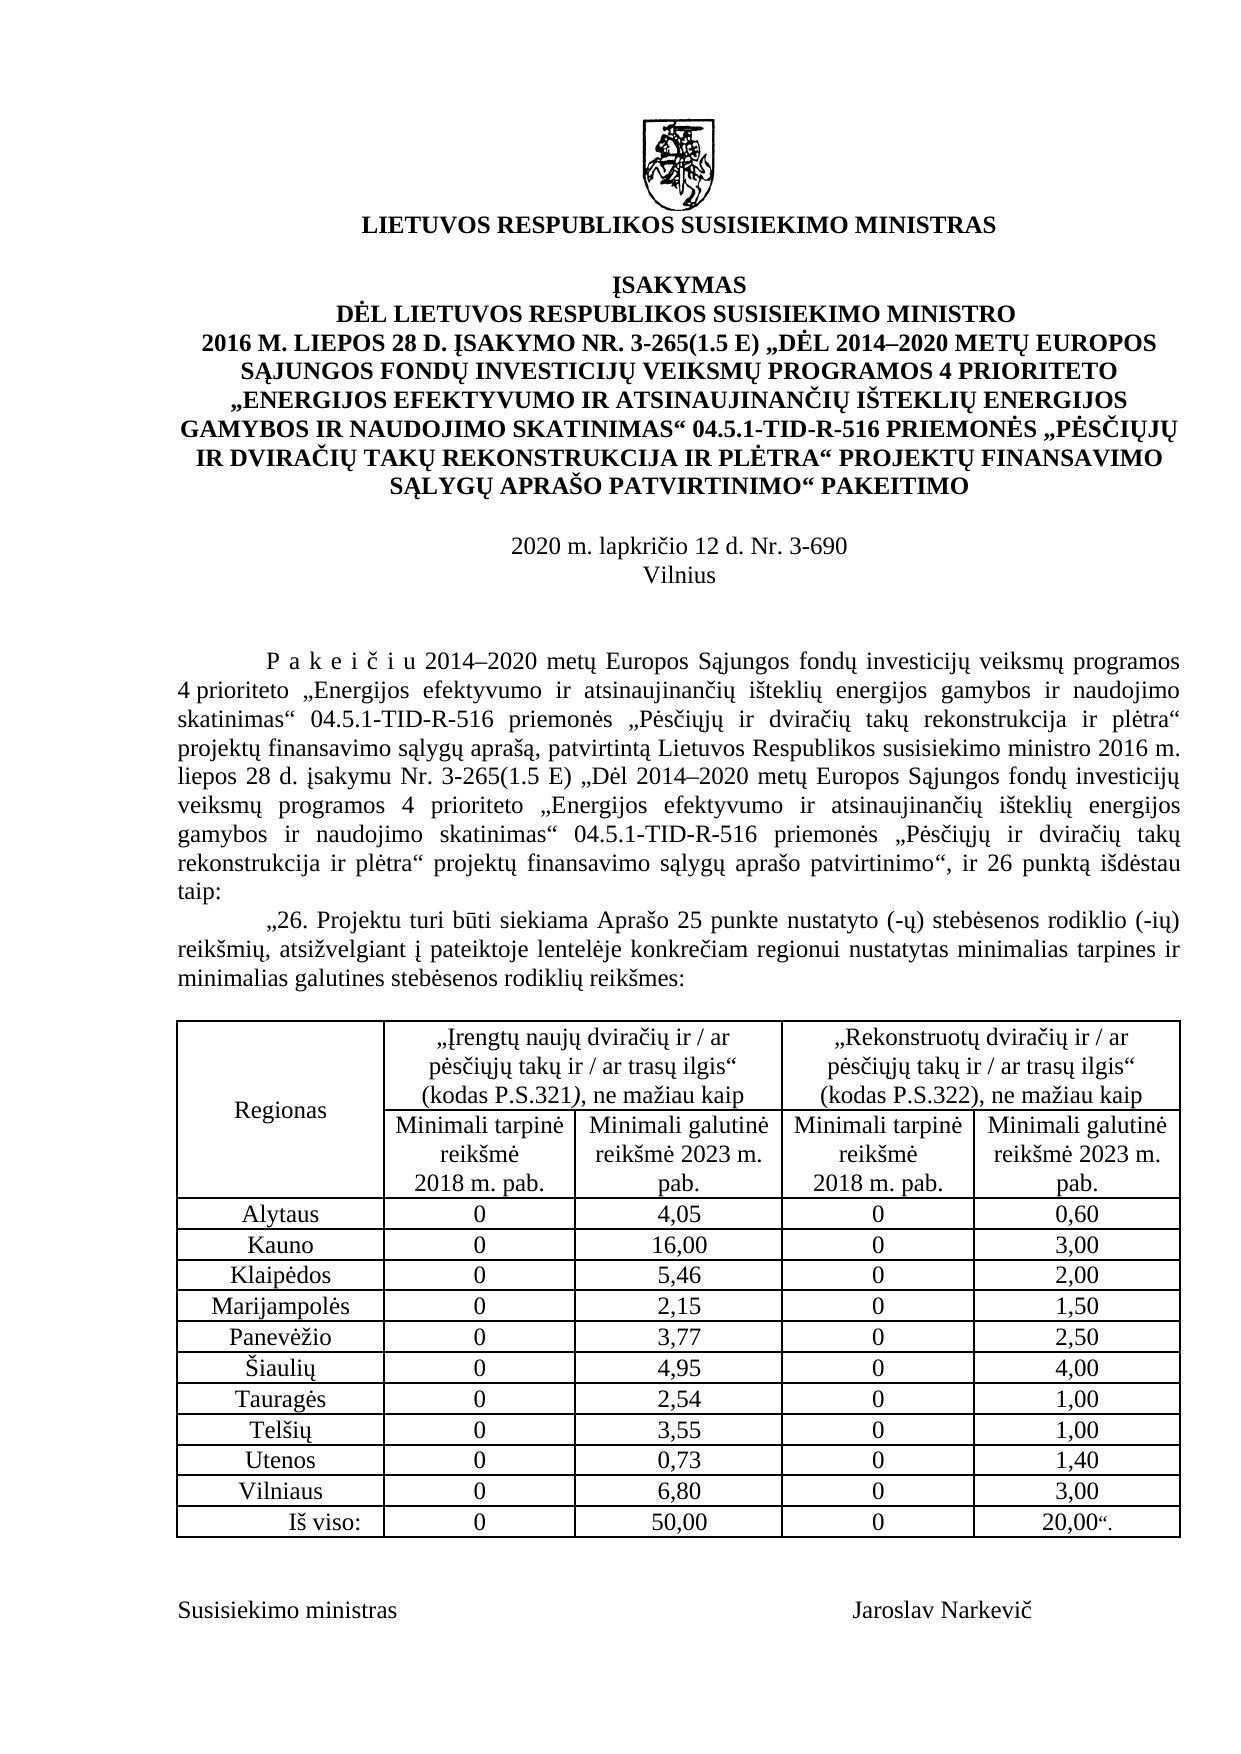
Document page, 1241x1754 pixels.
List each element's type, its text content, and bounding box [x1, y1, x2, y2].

table_cell Minimali tarpinė reikšmė 2018 m. pab. [385, 1111, 574, 1197]
table_header Regionas [178, 1022, 383, 1197]
table_cell 4,00 [975, 1353, 1179, 1382]
table_cell 20,00“. [975, 1507, 1179, 1536]
table_cell 0 [385, 1261, 574, 1289]
table_cell Klaipėdos [178, 1261, 383, 1289]
table_cell 3,77 [576, 1322, 781, 1351]
table_cell 0 [783, 1446, 973, 1474]
table_cell 0 [385, 1230, 574, 1258]
table_cell Minimali tarpinė reikšmė 2018 m. pab. [783, 1111, 973, 1197]
table_cell 0 [783, 1507, 973, 1536]
table_cell Alytaus [178, 1199, 383, 1228]
text DĖL LIETUVOS RESPUBLIKOS SUSISIEKIMO MINISTRO 2016 M. LIEPOS 28 D. ĮSAKYMO NR. 3-265(1.5 E) „DĖL 2014–2020 METŲ EUROPOS SĄJUNGOS FONDŲ INVESTICIJŲ VEIKSMŲ PROGRAMOS 4 PRIORITETO „Energijos efektyvumo ir atsinaujinančių išteklių energijos gamybos ir naudojimo skatinimas“ 04.5.1-TID-R-516 priemonės „Pėsčiųjų ir dviračių takų rekonstrukcija ir plėtra“ PROJEKTŲ FINANSAVIMO SĄLYGŲ APRAŠO PATVIRTINIMO“ PAKEITIMO [177, 299, 1181, 500]
table_cell 5,46 [576, 1261, 781, 1289]
text ĮSAKYMAS [177, 270, 1181, 299]
table_cell 16,00 [576, 1230, 781, 1258]
table_cell 3,55 [576, 1415, 781, 1443]
table_cell 0 [783, 1415, 973, 1443]
table_cell 0 [783, 1322, 973, 1351]
table_cell 4,95 [576, 1353, 781, 1382]
table_cell Minimali galutinė reikšmė 2023 m. pab. [576, 1111, 781, 1197]
table_cell 2,15 [576, 1291, 781, 1320]
table_cell 0 [783, 1261, 973, 1289]
table_cell 0 [385, 1353, 574, 1382]
table_header „Rekonstruotų dviračių ir / ar pėsčiųjų takų ir / ar trasų ilgis“ (kodas P.S.322), ne mažiau kaip [783, 1022, 1179, 1108]
text „26. Projektu turi būti siekiama Aprašo 25 punkte nustatyto (-ų) stebėsenos rodiklio (-ių) reikšmių, atsižvelgiant į pateiktoje lentelėje konkrečiam regionui nustatytas minimalias tarpines ir minimalias galutines stebėsenos rodiklių reikšmes: [177, 905, 1181, 991]
table_cell 0 [385, 1199, 574, 1228]
table_cell 0,73 [576, 1446, 781, 1474]
table_cell Telšių [178, 1415, 383, 1443]
table_cell 3,00 [975, 1476, 1179, 1505]
table_cell 0 [783, 1199, 973, 1228]
table_cell Minimali galutinė reikšmė 2023 m. pab. [975, 1111, 1179, 1197]
table_cell Tauragės [178, 1384, 383, 1413]
table_cell 0 [783, 1230, 973, 1258]
table_cell 0 [385, 1446, 574, 1474]
text LIETUVOS RESPUBLIKOS SUSISIEKIMO MINISTRAS [177, 210, 1181, 239]
table_cell Kauno [178, 1230, 383, 1258]
table_cell 0 [385, 1384, 574, 1413]
table_cell Šiaulių [178, 1353, 383, 1382]
table_cell 0 [385, 1415, 574, 1443]
table_cell 0 [783, 1353, 973, 1382]
table_cell 3,00 [975, 1230, 1179, 1258]
table_cell 0 [783, 1476, 973, 1505]
text P a k e i č i u 2014–2020 metų Europos Sąjungos fondų investicijų veiksmų programos 4 prioriteto „Energijos efektyvumo ir atsinaujinančių išteklių energijos gamybos ir naudojimo skatinimas“ 04.5.1-TID-R-516 priemonės „Pėsčiųjų ir dviračių takų rekonstrukcija ir plėtra“ projektų finansavimo sąlygų aprašą, patvirtintą Lietuvos Respublikos susisiekimo ministro 2016 m. liepos 28 d. įsakymu Nr. 3-265(1.5 E) „Dėl 2014–2020 metų Europos Sąjungos fondų investicijų veiksmų programos 4 prioriteto „Energijos efektyvumo ir atsinaujinančių išteklių energijos gamybos ir naudojimo skatinimas“ 04.5.1-TID-R-516 priemonės „Pėsčiųjų ir dviračių takų rekonstrukcija ir plėtra“ projektų finansavimo sąlygų aprašo patvirtinimo“, ir 26 punktą išdėstau taip: [177, 646, 1181, 905]
table_cell 2,00 [975, 1261, 1179, 1289]
table_cell 0 [385, 1507, 574, 1536]
table_cell 1,00 [975, 1384, 1179, 1413]
table_cell Vilniaus [178, 1476, 383, 1505]
table_cell 2,50 [975, 1322, 1179, 1351]
table_cell 1,50 [975, 1291, 1179, 1320]
table_cell Marijampolės [178, 1291, 383, 1320]
table_cell Utenos [178, 1446, 383, 1474]
table_cell 50,00 [576, 1507, 781, 1536]
table_cell 1,40 [975, 1446, 1179, 1474]
table_cell 0,60 [975, 1199, 1179, 1228]
text 2020 m. lapkričio 12 d. Nr. 3-690 [177, 531, 1181, 560]
table_cell 0 [385, 1322, 574, 1351]
table_cell 4,05 [576, 1199, 781, 1228]
table_cell 6,80 [576, 1476, 781, 1505]
table_cell Iš viso: [178, 1507, 383, 1536]
text Susisiekimo ministras Jaroslav Narkevič [177, 1596, 1181, 1624]
table_cell 0 [783, 1384, 973, 1413]
table_header „Įrengtų naujų dviračių ir / ar pėsčiųjų takų ir / ar trasų ilgis“ (kodas P.S.321), ne mažiau kaip [385, 1022, 781, 1108]
table_cell 0 [783, 1291, 973, 1320]
table_cell 1,00 [975, 1415, 1179, 1443]
table_cell Panevėžio [178, 1322, 383, 1351]
table_cell 2,54 [576, 1384, 781, 1413]
table_cell 0 [385, 1291, 574, 1320]
text Vilnius [177, 560, 1181, 589]
table_cell 0 [385, 1476, 574, 1505]
